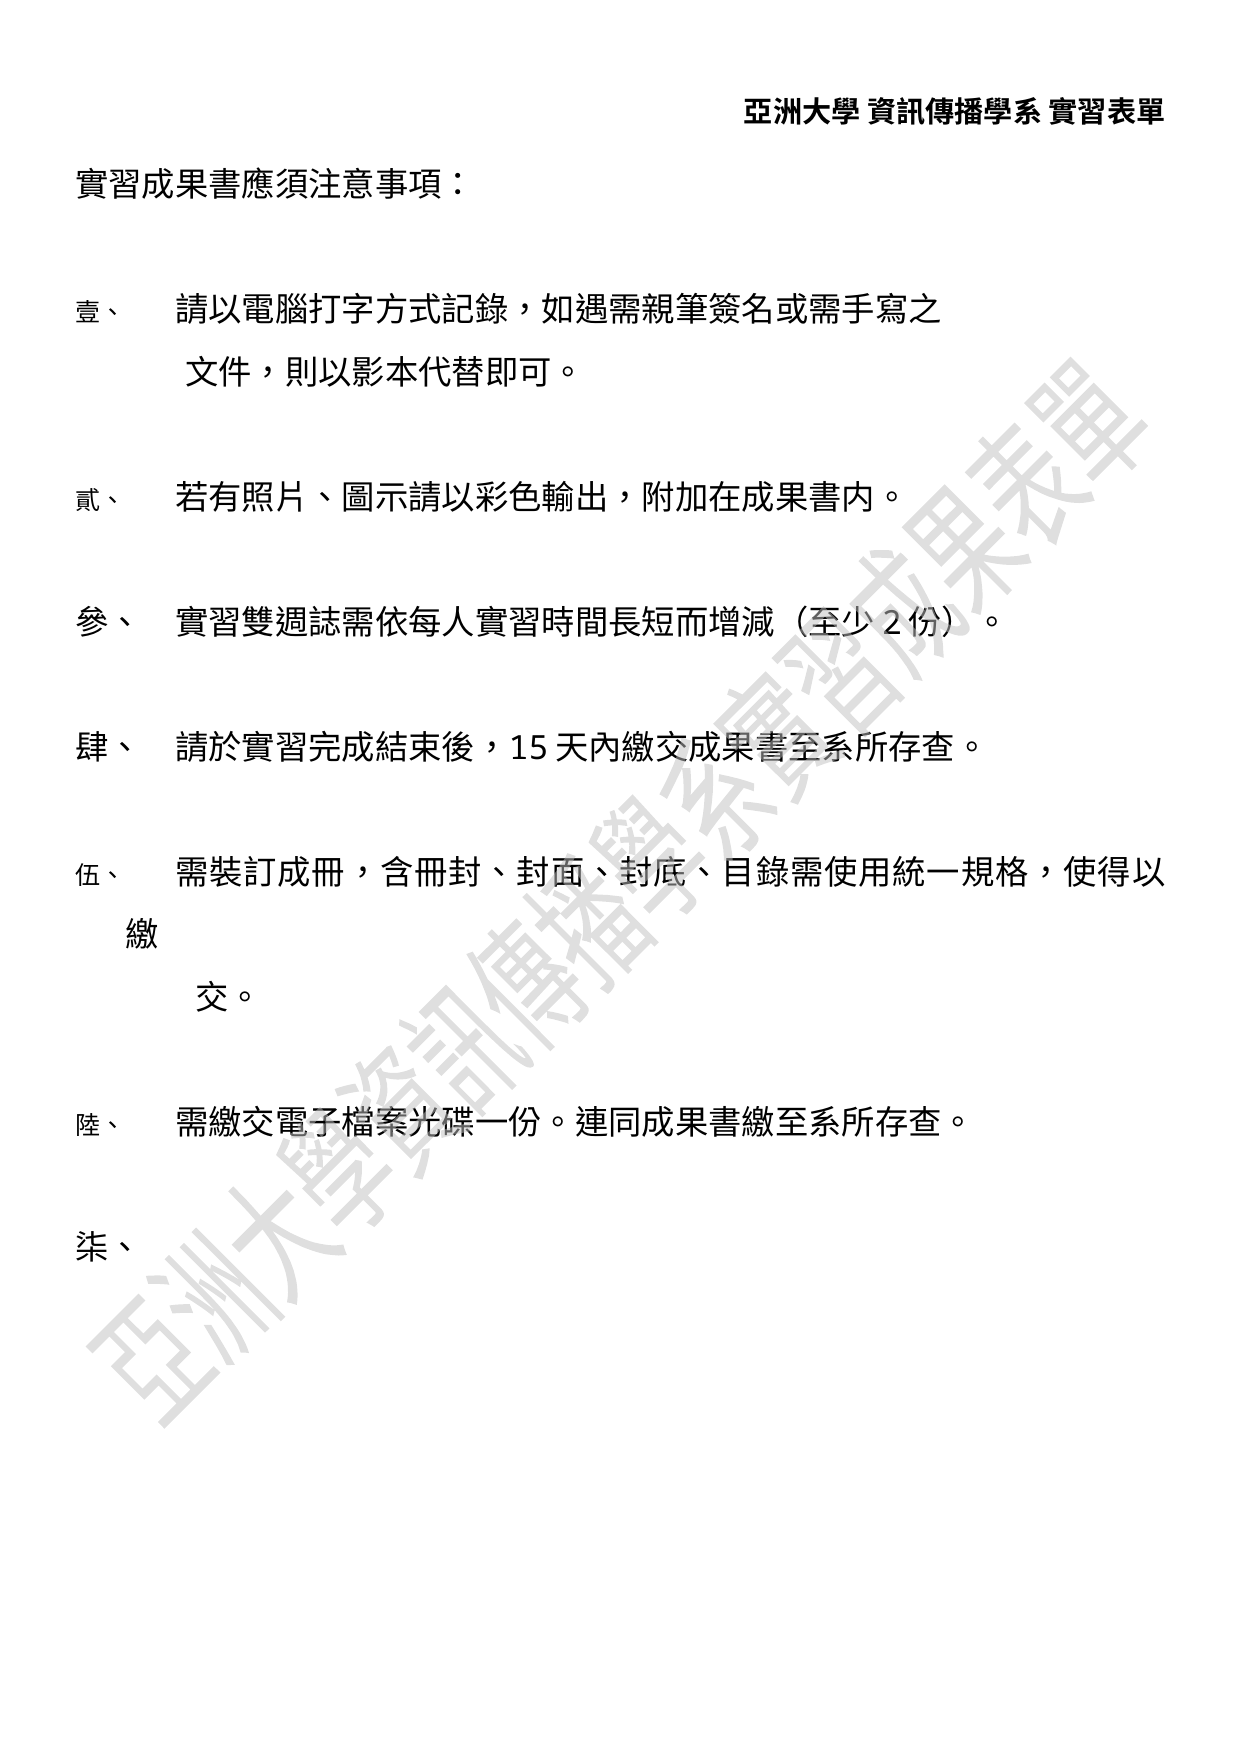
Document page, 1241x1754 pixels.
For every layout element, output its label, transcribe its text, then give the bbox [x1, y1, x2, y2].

list 請於實習完成結束後，15天內繳交成果書至系所存查。 [776, 744, 803, 766]
text 文件，則以影本代替即可。 [125, 328, 1165, 391]
list 需繳交電子檔案光碟一份。連同成果書繳至系所存查。 [413, 1078, 1165, 1141]
list 若有照片、圖示請以彩色輸出，附加在成果書内。 [75, 453, 1020, 516]
text 交。 [75, 953, 514, 1016]
list 實習雙週誌需依每人實習時間長短而增減（至少2份）。 [889, 578, 924, 608]
text [548, 953, 1165, 1016]
text [479, 953, 558, 1016]
list 實習雙週誌需依每人實習時間長短而增減（至少2份）。 [75, 578, 874, 641]
list 需繳交電子檔案光碟一份。連同成果書繳至系所存查。 [75, 1078, 381, 1141]
list [1014, 453, 1043, 474]
list 實習雙週誌需依每人實習時間長短而增減（至少2份）。 [862, 586, 914, 625]
list 請於實習完成結束後，15天內繳交成果書至系所存查。 [75, 703, 767, 766]
list 請於實習完成結束後，15天內繳交成果書至系所存查。 [773, 703, 1165, 766]
list 需繳交電子檔案光碟一份。連同成果書繳至系所存查。 [460, 1078, 484, 1101]
list 請以電腦打字方式記錄，如遇需親筆簽名或需手寫之 [75, 266, 1165, 328]
list 請於實習完成結束後，15天內繳交成果書至系所存查。 [851, 703, 879, 722]
list 實習雙週誌需依每人實習時間長短而增減（至少2份）。 [918, 578, 1165, 641]
list 需繳交電子檔案光碟一份。連同成果書繳至系所存查。 [393, 1101, 429, 1137]
list 請於實習完成結束後，15天內繳交成果書至系所存查。 [725, 703, 754, 733]
list 需繳交電子檔案光碟一份。連同成果書繳至系所存查。 [357, 1120, 391, 1141]
list 實習雙週誌需依每人實習時間長短而增減（至少2份）。 [888, 621, 915, 641]
list [1027, 453, 1165, 516]
list 需繳交電子檔案光碟一份。連同成果書繳至系所存查。 [386, 1079, 409, 1102]
text 實習成果書應須注意事項： [75, 141, 1165, 203]
list 需裝訂成冊，含冊封、封面、封底、目錄需使用統一規格，使得以繳 [75, 828, 1165, 953]
